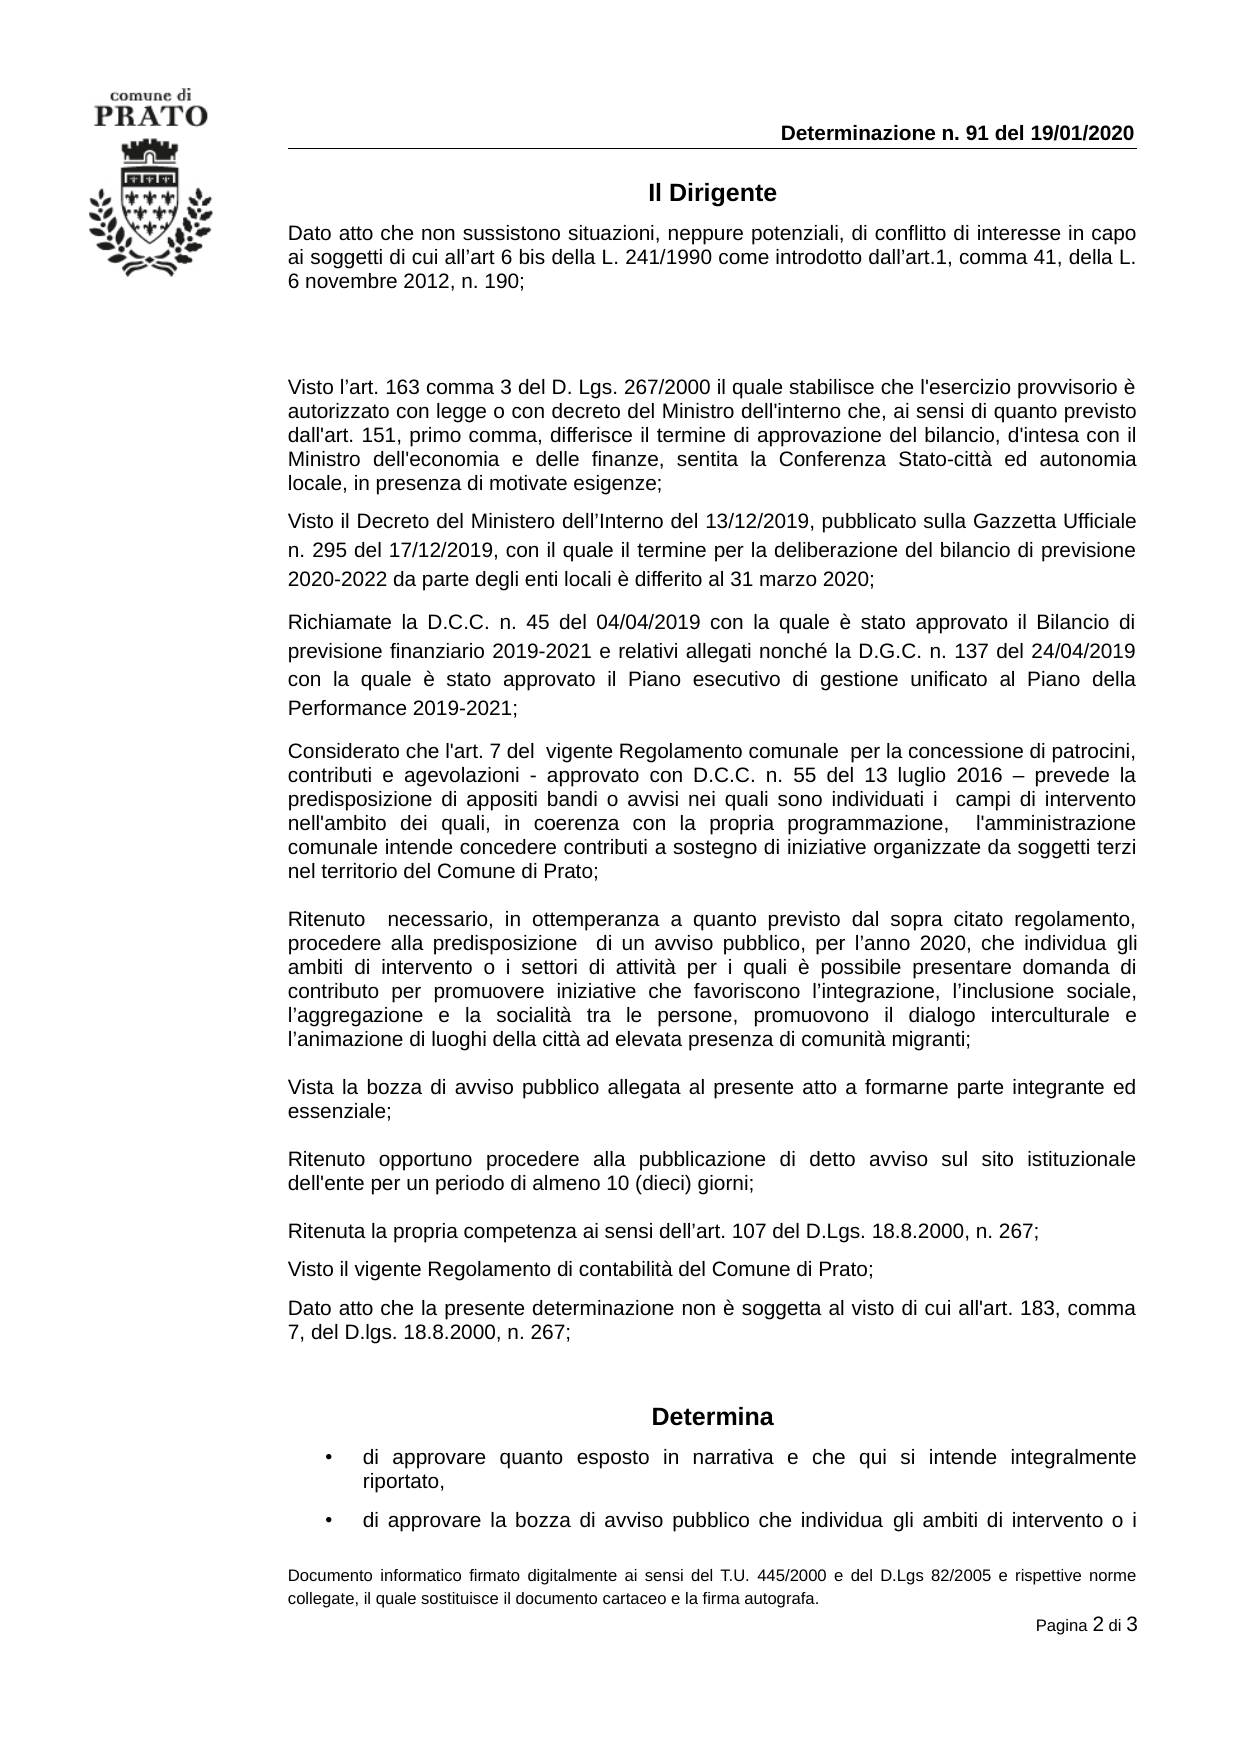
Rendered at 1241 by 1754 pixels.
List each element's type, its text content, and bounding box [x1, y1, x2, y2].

picture [88, 88, 215, 278]
text Vista la bozza di avviso pubblico allegata al presente atto a formarne parte integrante ed essenziale; [288, 1075, 1137, 1123]
text Ritenuta la propria competenza ai sensi dell’art. 107 del D.Lgs. 18.8.2000, n. 267; [288, 1218, 1137, 1242]
text Ritenuto opportuno procedere alla pubblicazione di detto avviso sul sito istituzionale dell'ente per un periodo di almeno 10 (dieci) giorni; [288, 1147, 1137, 1194]
text Il Dirigente [288, 177, 1137, 206]
text Ritenuto necessario, in ottemperanza a quanto previsto dal sopra citato regolamento, procedere alla predisposizione di un avviso pubblico, per l’anno 2020, che individua gli ambiti di intervento o i settori di attività per i quali è possibile presentare domanda di contributo per promuovere iniziative che favoriscono l’integrazione, l’inclusione sociale, l’aggregazione e la socialità tra le persone, promuovono il dialogo interculturale e l’animazione di luoghi della città ad elevata presenza di comunità migranti; [288, 907, 1137, 1051]
text Visto il Decreto del Ministero dell’Interno del 13/12/2019, pubblicato sulla Gazzetta Ufficiale n. 295 del 17/12/2019, con il quale il termine per la deliberazione del bilancio di previsione 2020-2022 da parte degli enti locali è differito al 31 marzo 2020; [288, 509, 1137, 590]
text Dato atto che non sussistono situazioni, neppure potenziali, di conflitto di interesse in capo ai soggetti di cui all’art 6 bis della L. 241/1990 come introdotto dall’art.1, comma 41, della L. 6 novembre 2012, n. 190; [288, 221, 1137, 293]
text Determina [288, 1401, 1137, 1430]
text Visto il vigente Regolamento di contabilità del Comune di Prato; [288, 1257, 1137, 1281]
text Dato atto che la presente determinazione non è soggetta al visto di cui all'art. 183, comma 7, del D.lgs. 18.8.2000, n. 267; [288, 1296, 1137, 1343]
text Considerato che l'art. 7 del vigente Regolamento comunale per la concessione di patrocini, contributi e agevolazioni - approvato con D.C.C. n. 55 del 13 luglio 2016 – prevede la predisposizione di appositi bandi o avvisi nei quali sono individuati i campi di intervento nell'ambito dei quali, in coerenza con la propria programmazione, l'amministrazione comunale intende concedere contributi a sostegno di iniziative organizzate da soggetti terzi nel territorio del Comune di Prato; [288, 739, 1137, 883]
text Visto l’art. 163 comma 3 del D. Lgs. 267/2000 il quale stabilisce che l'esercizio provvisorio è autorizzato con legge o con decreto del Ministro dell'interno che, ai sensi di quanto previsto dall'art. 151, primo comma, differisce il termine di approvazione del bilancio, d'intesa con il Ministro dell'economia e delle finanze, sentita la Conferenza Stato-città ed autonomia locale, in presenza di motivate esigenze; [288, 374, 1137, 494]
list di approvare la bozza di avviso pubblico che individua gli ambiti di intervento o i [325, 1507, 1137, 1531]
text Richiamate la D.C.C. n. 45 del 04/04/2019 con la quale è stato approvato il Bilancio di previsione finanziario 2019-2021 e relativi allegati nonché la D.G.C. n. 137 del 24/04/2019 con la quale è stato approvato il Piano esecutivo di gestione unificato al Piano della Performance 2019-2021; [288, 610, 1137, 720]
list di approvare quanto esposto in narrativa e che qui si intende integralmente riportato, [325, 1445, 1137, 1493]
